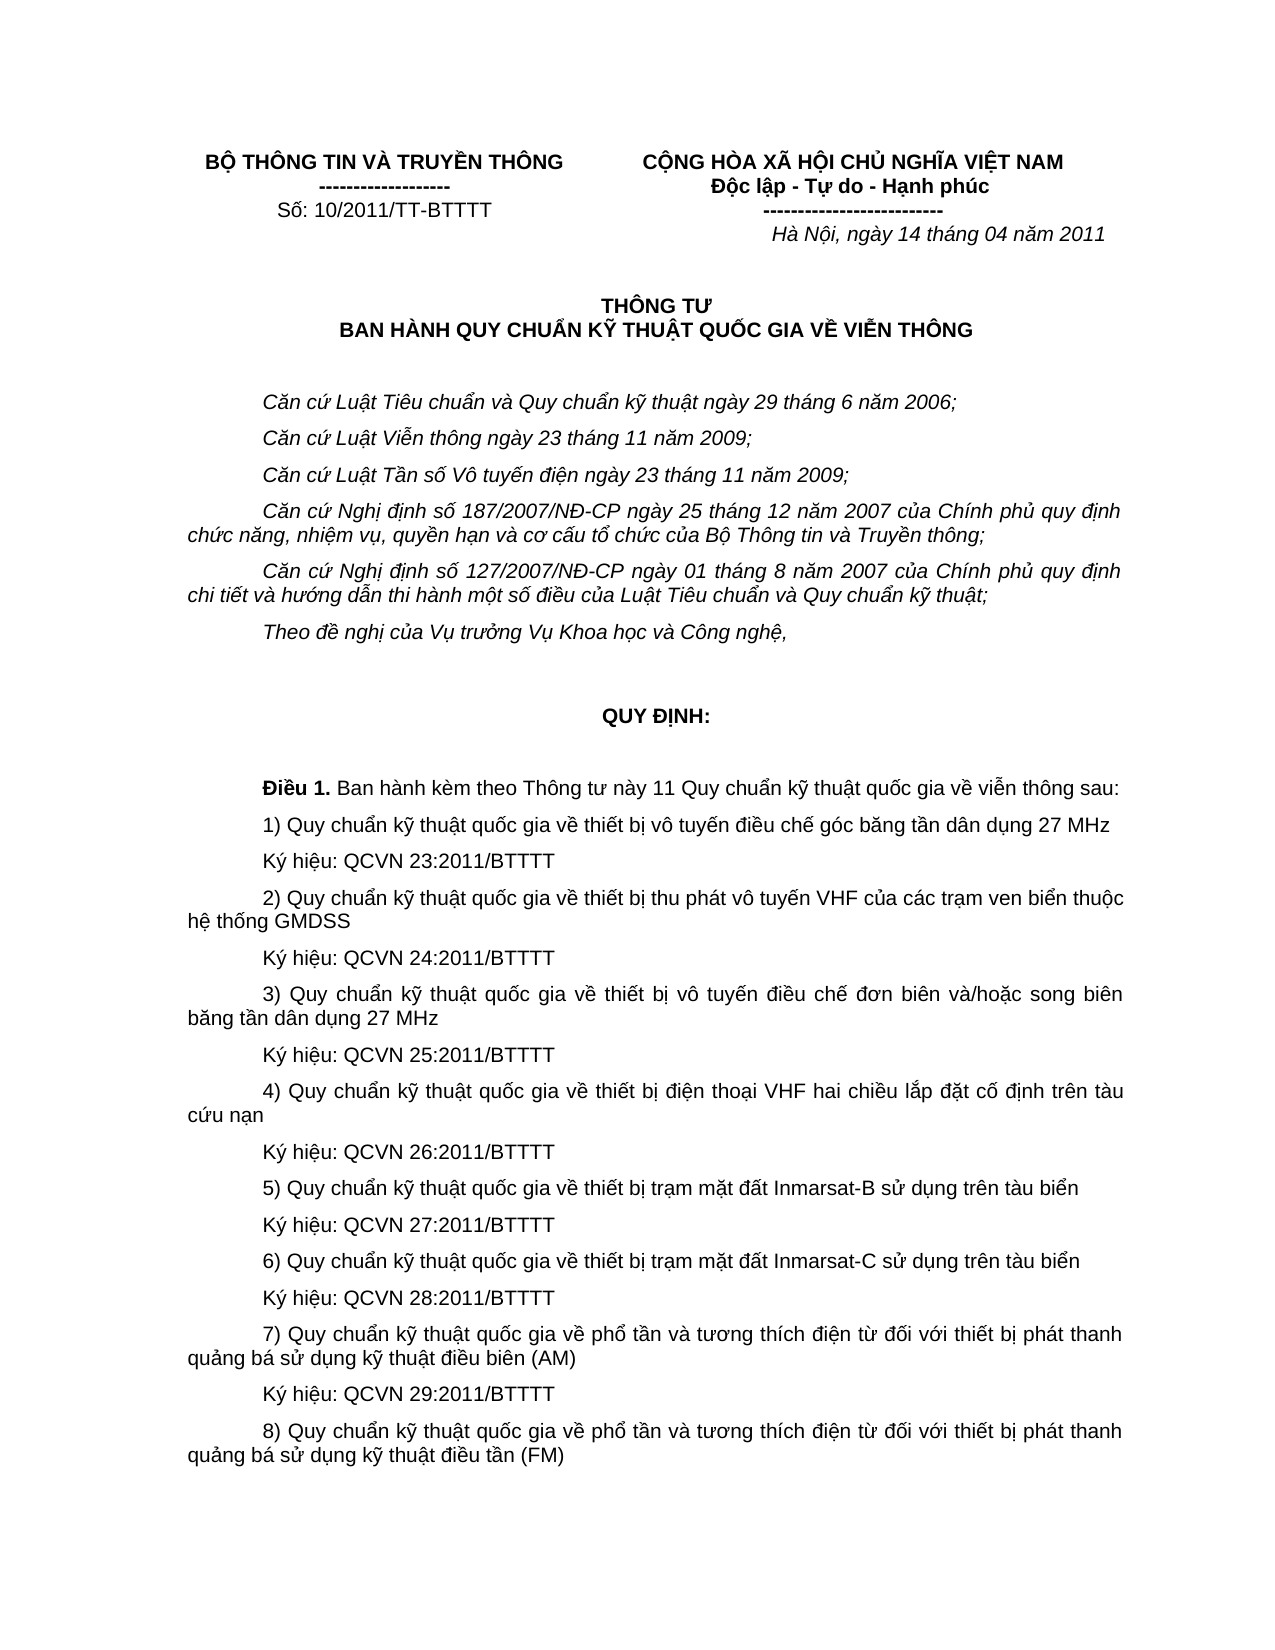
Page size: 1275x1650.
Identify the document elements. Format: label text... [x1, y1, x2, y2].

text Ký hiệu: QCVN 29:2011/BTTTT [187, 1382, 1125, 1406]
text Ký hiệu: QCVN 28:2011/BTTTT [187, 1285, 1125, 1309]
text Ký hiệu: QCVN 27:2011/BTTTT [187, 1212, 1125, 1236]
text Ký hiệu: QCVN 26:2011/BTTTT [187, 1139, 1125, 1163]
text Căn cứ Nghị định số 127/2007/NĐ-CP ngày 01 tháng 8 năm 2007 của Chính phủ quy định chi tiết và hướng dẫn thi hành một số điều của Luật Tiêu chuẩn và Quy chuẩn kỹ thuật; [187, 559, 1125, 607]
text 7) Quy chuẩn kỹ thuật quốc gia về phổ tần và tương thích điện từ đối với thiết bị phát thanh quảng bá sử dụng kỹ thuật điều biên (AM) [187, 1322, 1125, 1370]
text 6) Quy chuẩn kỹ thuật quốc gia về thiết bị trạm mặt đất Inmarsat-C sử dụng trên tàu biển [187, 1249, 1125, 1273]
text Điều 1. Ban hành kèm theo Thông tư này 11 Quy chuẩn kỹ thuật quốc gia về viễn thông sau: [187, 776, 1125, 800]
text Căn cứ Luật Viễn thông ngày 23 tháng 11 năm 2009; [187, 426, 1125, 450]
text Ký hiệu: QCVN 24:2011/BTTTT [187, 946, 1125, 970]
text 4) Quy chuẩn kỹ thuật quốc gia về thiết bị điện thoại VHF hai chiều lắp đặt cố định trên tàu cứu nạn [187, 1079, 1125, 1127]
text THÔNG TƯ [187, 294, 1125, 318]
text Căn cứ Luật Tần số Vô tuyến điện ngày 23 tháng 11 năm 2009; [187, 462, 1125, 486]
text Theo đề nghị của Vụ trưởng Vụ Khoa học và Công nghệ, [187, 620, 1125, 644]
text QUY ĐỊNH: [187, 704, 1125, 728]
text 2) Quy chuẩn kỹ thuật quốc gia về thiết bị thu phát vô tuyến VHF của các trạm ven biển thuộc hệ thống GMDSS [187, 885, 1125, 933]
text Ký hiệu: QCVN 25:2011/BTTTT [187, 1043, 1125, 1067]
table_header BỘ THÔNG TIN VÀ TRUYỀN THÔNG ------------------- Số: 10/2011/TT-BTTTT [188, 150, 581, 246]
text 3) Quy chuẩn kỹ thuật quốc gia về thiết bị vô tuyến điều chế đơn biên và/hoặc song biên băng tần dân dụng 27 MHz [187, 982, 1125, 1030]
text 1) Quy chuẩn kỹ thuật quốc gia về thiết bị vô tuyến điều chế góc băng tần dân dụng 27 MHz [187, 812, 1125, 836]
text 8) Quy chuẩn kỹ thuật quốc gia về phổ tần và tương thích điện từ đối với thiết bị phát thanh quảng bá sử dụng kỹ thuật điều tần (FM) [187, 1419, 1125, 1467]
text Căn cứ Nghị định số 187/2007/NĐ-CP ngày 25 tháng 12 năm 2007 của Chính phủ quy định chức năng, nhiệm vụ, quyền hạn và cơ cấu tổ chức của Bộ Thông tin và Truyền thông; [187, 499, 1125, 547]
text BAN HÀNH QUY CHUẨN KỸ THUẬT QUỐC GIA VỀ VIỄN THÔNG [187, 318, 1125, 342]
text Ký hiệu: QCVN 23:2011/BTTTT [187, 849, 1125, 873]
table_header CỘNG HÒA XÃ HỘI CHỦ NGHĨA VIỆT NAM Độc lập - Tự do - Hạnh phúc -------------------------- Hà Nội, ngày 14 tháng 04 năm 2011 [581, 150, 1125, 246]
text 5) Quy chuẩn kỹ thuật quốc gia về thiết bị trạm mặt đất Inmarsat-B sử dụng trên tàu biển [187, 1176, 1125, 1200]
text Căn cứ Luật Tiêu chuẩn và Quy chuẩn kỹ thuật ngày 29 tháng 6 năm 2006; [187, 389, 1125, 413]
